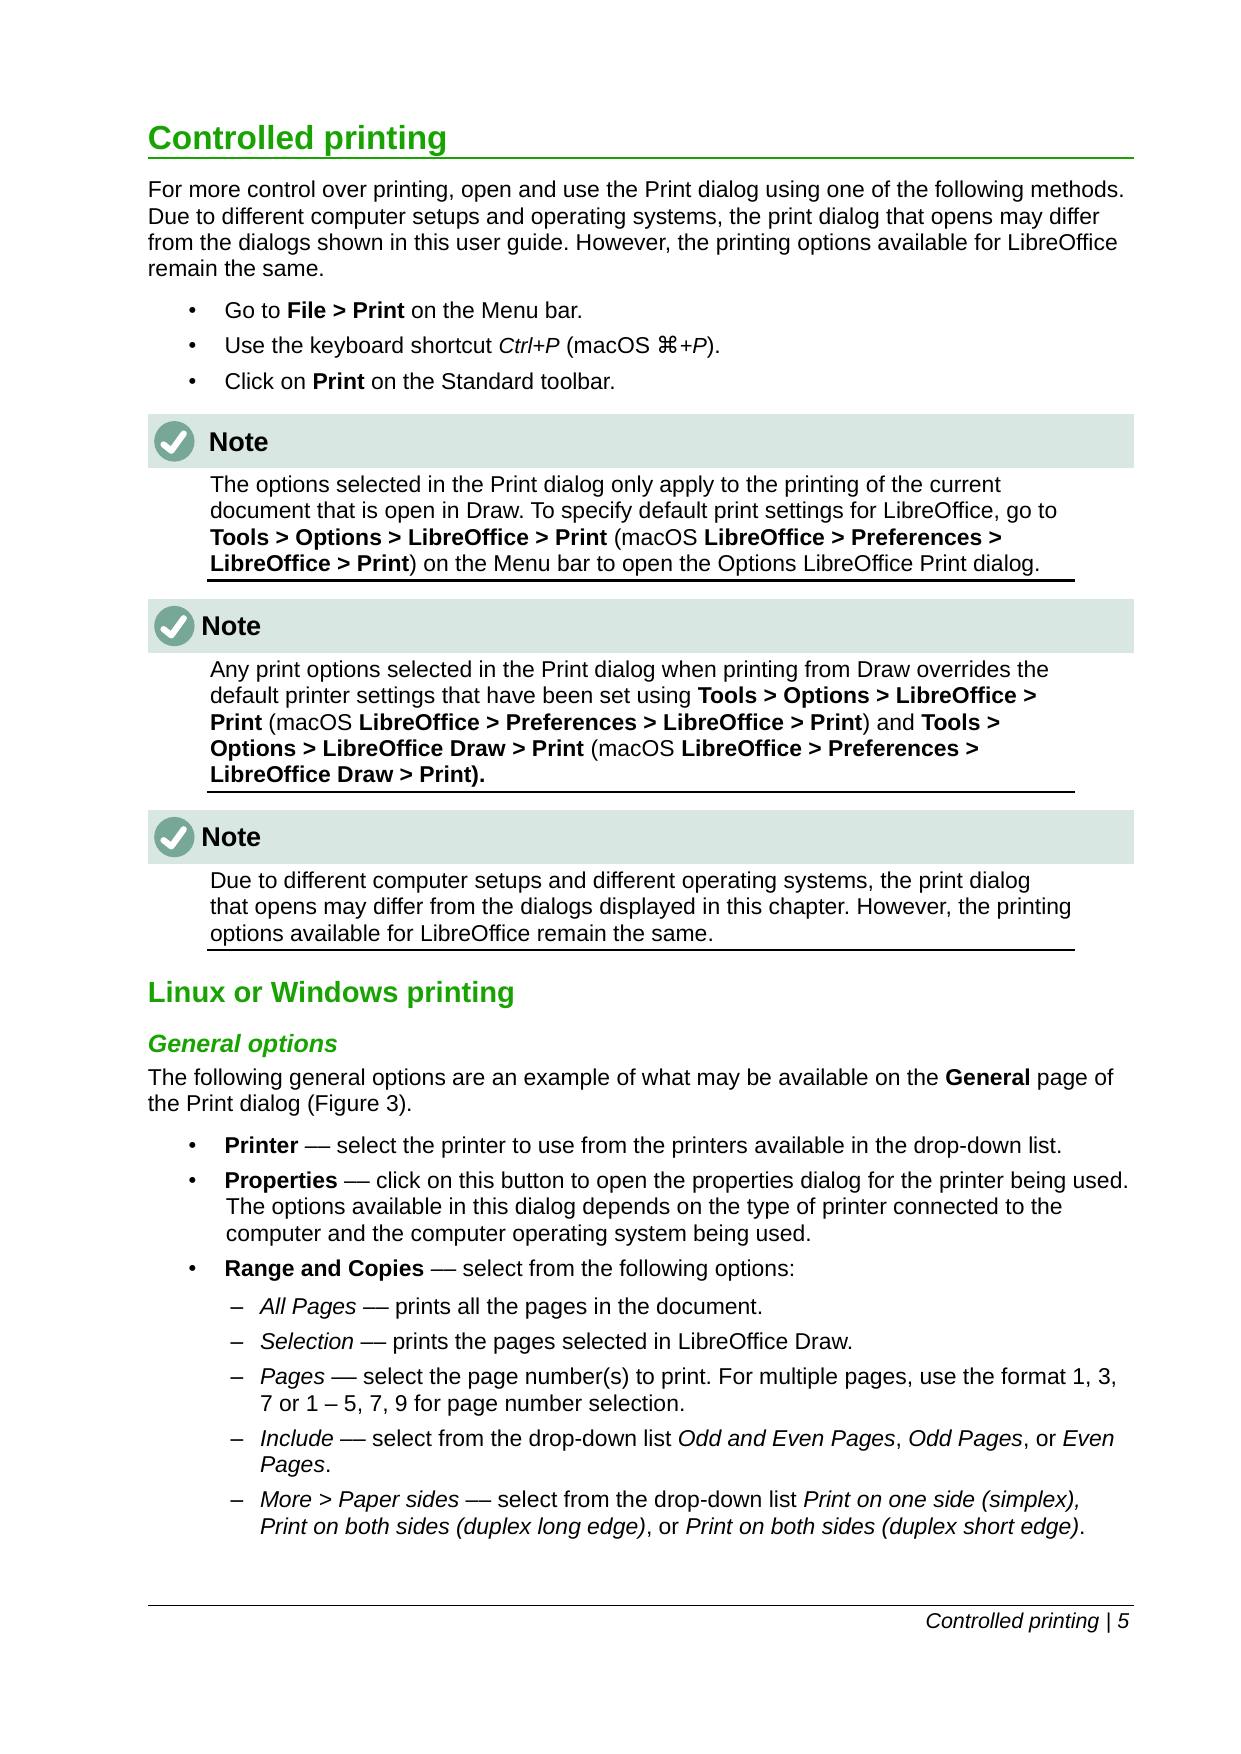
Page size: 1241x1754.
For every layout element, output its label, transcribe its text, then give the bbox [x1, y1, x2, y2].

text Due to different computer setups and different operating systems, the print dialog that opens may differ from the dialogs displayed in this chapter. However, the printing options available for LibreOffice remain the same. [207, 864, 1075, 949]
subtitle Note [148, 599, 1134, 653]
subtitle General options [148, 1029, 1134, 1057]
list Properties –– click on this button to open the properties dialog for the printer being used. The options available in this dialog depends on the type of printer connected to the computer and the computer operating system being used. [185, 1164, 1134, 1246]
list All Pages –– prints all the pages in the document. [230, 1293, 1134, 1319]
list For more control over printing, open and use the Print dialog using one of the following methods. Due to different computer setups and operating systems, the print dialog that opens may differ from the dialogs shown in this user guide. However, the printing options available for LibreOffice remain the same. [148, 176, 1134, 282]
list Printer –– select the printer to use from the printers available in the drop-down list. [185, 1129, 1134, 1158]
list Go to File > Print on the Menu bar. [185, 294, 1134, 323]
list Include –– select from the drop-down list Odd and Even Pages, Odd Pages, or Even Pages. [230, 1425, 1134, 1477]
list More > Paper sides –– select from the drop-down list Print on one side (simplex), Print on both sides (duplex long edge), or Print on both sides (duplex short edge). [230, 1486, 1134, 1539]
list Click on Print on the Standard toolbar. [185, 365, 1134, 397]
subtitle Linux or Windows printing [148, 974, 1134, 1008]
list Pages –– select the page number(s) to print. For multiple pages, use the format 1, 3, 7 or 1 – 5, 7, 9 for page number selection. [230, 1363, 1134, 1416]
text The options selected in the Print dialog only apply to the printing of the current document that is open in Draw. To specify default print settings for LibreOffice, go to Tools > Options > LibreOffice > Print (macOS LibreOffice > Preferences > LibreOffice > Print) on the Menu bar to open the Options LibreOffice Print dialog. [207, 468, 1075, 579]
list The following general options are an example of what may be available on the General page of the Print dialog (Figure 3). [148, 1063, 1134, 1116]
list Range and Copies –– select from the following options: [185, 1252, 1134, 1284]
subtitle Controlled printing [148, 118, 1134, 157]
subtitle Note [148, 810, 1134, 864]
text Any print options selected in the Print dialog when printing from Draw overrides the default printer settings that have been set using Tools > Options > LibreOffice > Print (macOS LibreOffice > Preferences > LibreOffice > Print) and Tools > Options > LibreOffice Draw > Print (macOS LibreOffice > Preferences > LibreOffice Draw > Print). [207, 653, 1075, 791]
list Selection –– prints the pages selected in LibreOffice Draw. [230, 1328, 1134, 1354]
list Use the keyboard shortcut Ctrl+P (macOS ⌘+P). [185, 329, 1134, 359]
subtitle Note [148, 414, 1134, 468]
